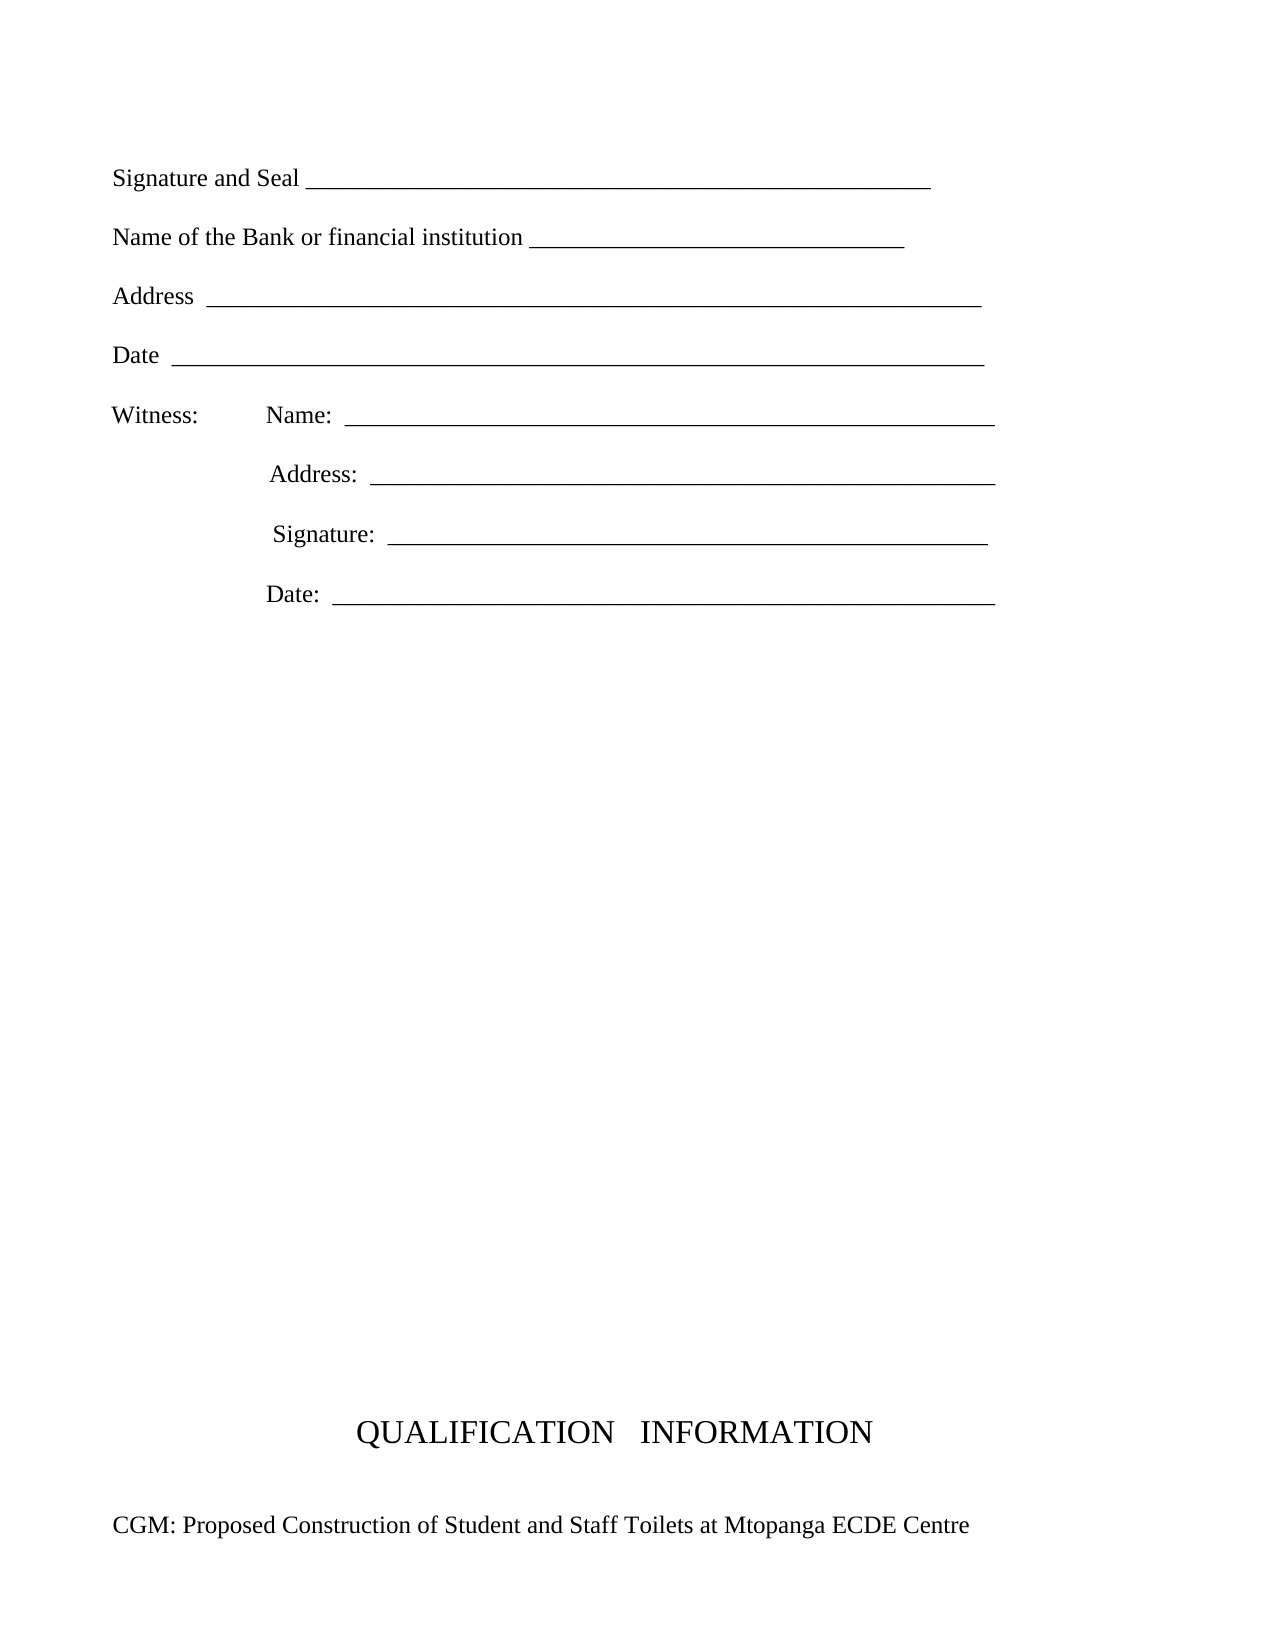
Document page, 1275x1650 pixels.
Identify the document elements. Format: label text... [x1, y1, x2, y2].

text Signature: ________________________________________________ [111, 519, 1125, 548]
text Witness: Name: ____________________________________________________ [111, 400, 1125, 429]
text Date: _____________________________________________________ [111, 579, 1125, 607]
text Address ______________________________________________________________ [112, 281, 1117, 310]
text Date _________________________________________________________________ [112, 340, 1117, 369]
subtitle QUALIFICATION INFORMATION [113, 1412, 1124, 1450]
text Signature and Seal __________________________________________________ [112, 163, 1117, 192]
text Name of the Bank or financial institution ______________________________ [112, 222, 1117, 251]
text Address: __________________________________________________ [111, 459, 1125, 488]
